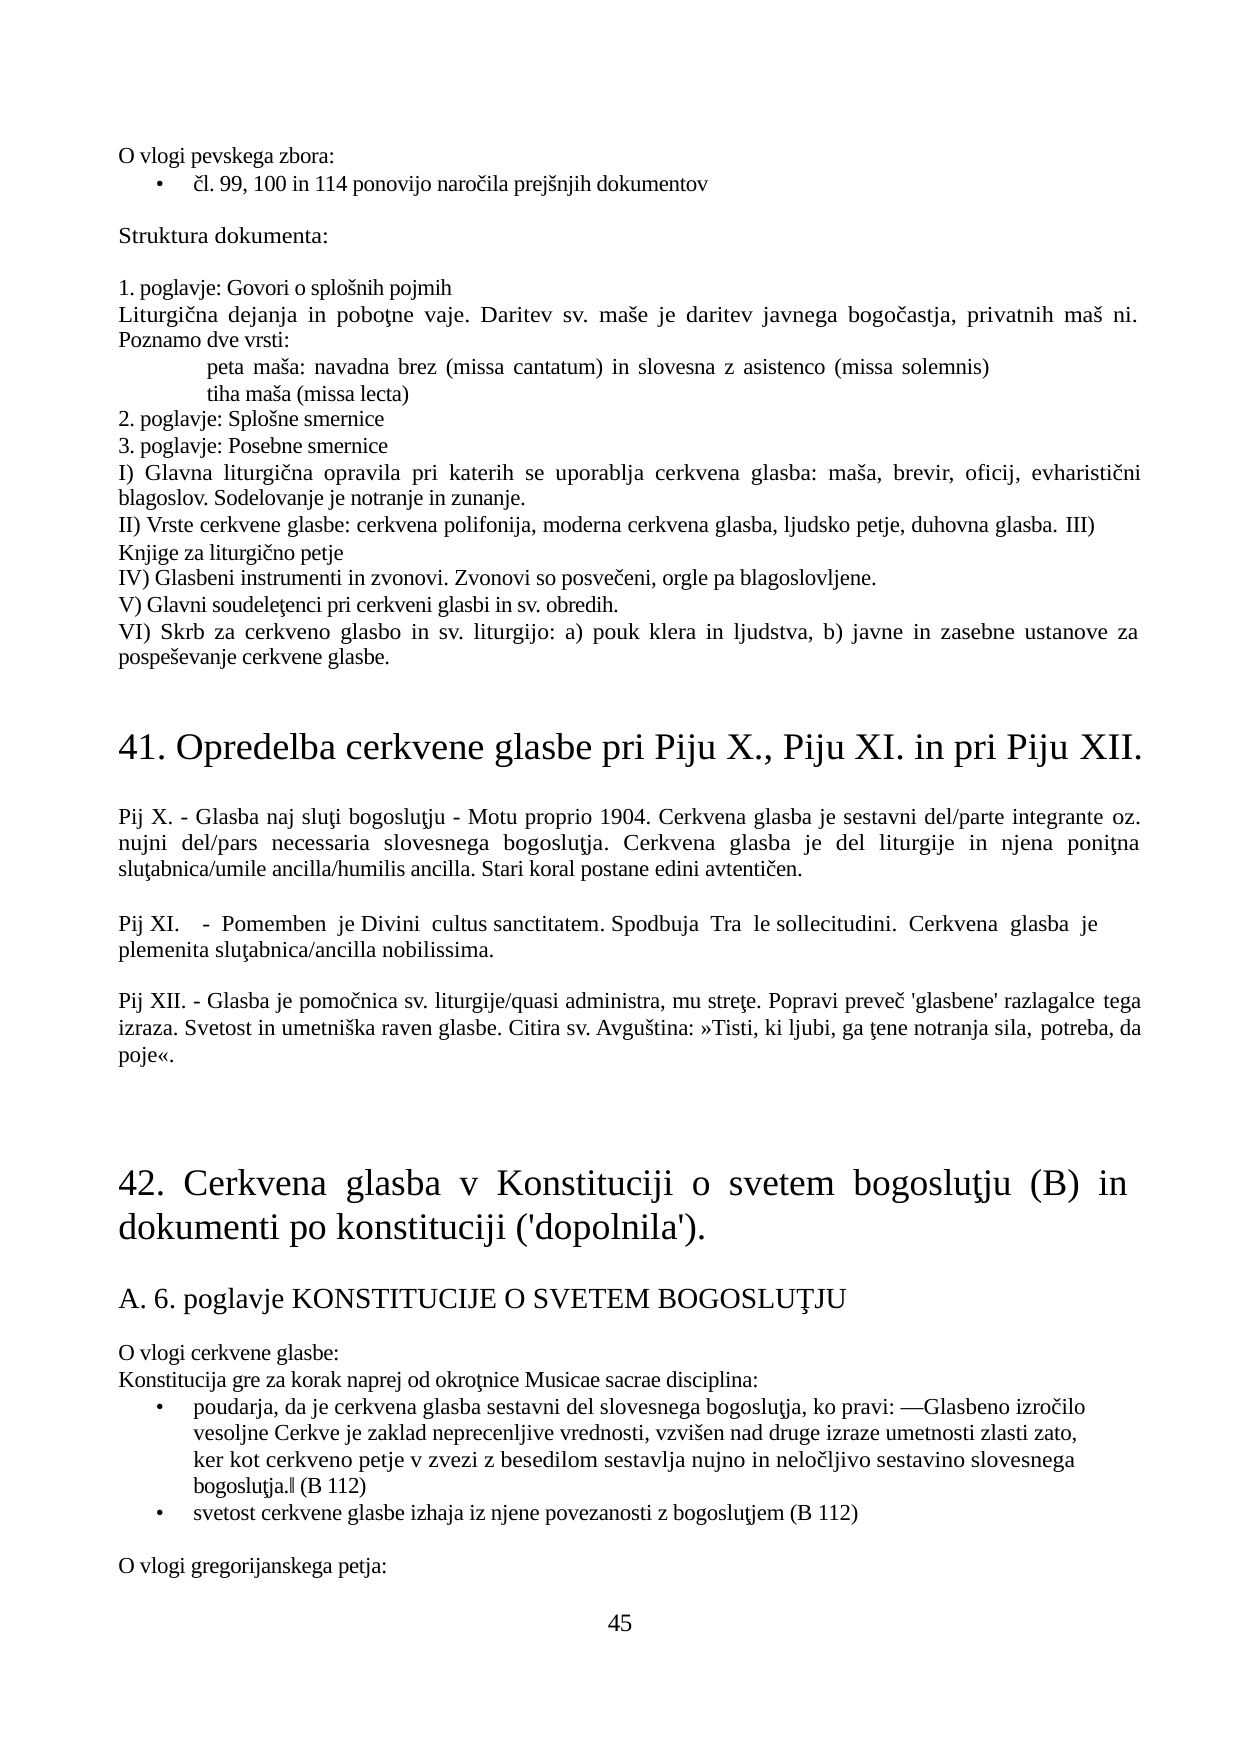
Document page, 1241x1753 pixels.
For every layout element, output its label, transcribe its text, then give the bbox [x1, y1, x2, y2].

text • čl. 99, 100 in 114 ponovijo naročila prejšnjih dokumentov [156, 170, 1240, 196]
text Pij X. - Glasba naj sluţi bogosluţju - Motu proprio 1904. Cerkvena glasba je sestavni del/parte integrante oz. nujni del/pars necessaria slovesnega bogosluţja. Cerkvena glasba je del liturgije in njena poniţna sluţabnica/umile ancilla/humilis ancilla. Stari koral postane edini avtentičen. [118, 804, 1141, 882]
text Liturgična dejanja in poboţne vaje. Daritev sv. maše je daritev javnega bogočastja, privatnih maš ni. Poznamo dve vrsti: [118, 302, 1140, 352]
text • poudarja, da je cerkvena glasba sestavni del slovesnega bogosluţja, ko pravi: ―Glasbeno izročilo vesoljne Cerkve je zaklad neprecenljive vrednosti, vzvišen nad druge izraze umetnosti zlasti zato, ker kot cerkveno petje v zvezi z besedilom sestavlja nujno in neločljivo sestavino slovesnega bogosluţja.‖ (B 112) [156, 1393, 1145, 1499]
text • svetost cerkvene glasbe izhaja iz njene povezanosti z bogosluţjem (B 112) [118, 1499, 1240, 1525]
text Konstitucija gre za korak naprej od okroţnice Musicae sacrae disciplina: [118, 1366, 1240, 1393]
text O vlogi gregorijanskega petja: [118, 1552, 1240, 1578]
text 3. poglavje: Posebne smernice [118, 433, 1240, 459]
text peta maša: navadna brez (missa cantatum) in slovesna z asistenco (missa solemnis) tiha maša (missa lecta) [207, 353, 990, 407]
text Struktura dokumenta: [118, 222, 1240, 248]
text plemenita sluţabnica/ancilla nobilissima. [118, 936, 1240, 963]
text Pij XII. - Glasba je pomočnica sv. liturgije/quasi administra, mu streţe. Popravi preveč 'glasbene' razlagalce tega izraza. Svetost in umetniška raven glasbe. Citira sv. Avguština: »Tisti, ki ljubi, ga ţene notranja sila, potreba, da poje«. [118, 987, 1141, 1068]
text V) Glavni soudeleţenci pri cerkveni glasbi in sv. obredih. [118, 591, 1240, 617]
text O vlogi pevskega zbora: [118, 143, 1240, 169]
text Pij XI. - Pomemben je Divini cultus sanctitatem. Spodbuja Tra le sollecitudini. Cerkvena glasba je [118, 910, 1240, 936]
text O vlogi cerkvene glasbe: [118, 1339, 1240, 1366]
text 1. poglavje: Govori o splošnih pojmih [118, 274, 1240, 300]
text 45 [608, 1608, 1240, 1637]
text I) Glavna liturgična opravila pri katerih se uporablja cerkvena glasba: maša, brevir, oficij, evharistični blagoslov. Sodelovanje je notranje in zunanje. [118, 461, 1143, 511]
text 41. Opredelba cerkvene glasbe pri Piju X., Piju XI. in pri Piju XII. [118, 726, 1151, 768]
text A. 6. poglavje KONSTITUCIJE O SVETEM BOGOSLUŢJU [118, 1281, 1240, 1315]
text 42. Cerkvena glasba v Konstituciji o svetem bogosluţju (B) in dokumenti po konstituciji ('dopolnila'). [118, 1160, 1128, 1248]
text IV) Glasbeni instrumenti in zvonovi. Zvonovi so posvečeni, orgle pa blagoslovljene. [118, 566, 1240, 590]
text VI) Skrb za cerkveno glasbo in sv. liturgijo: a) pouk klera in ljudstva, b) javne in zasebne ustanove za pospeševanje cerkvene glasbe. [118, 619, 1141, 669]
text 2. poglavje: Splošne smernice [118, 407, 1240, 431]
text II) Vrste cerkvene glasbe: cerkvena polifonija, moderna cerkvena glasba, ljudsko petje, duhovna glasba. III) Knjige za liturgično petje [118, 511, 1095, 565]
